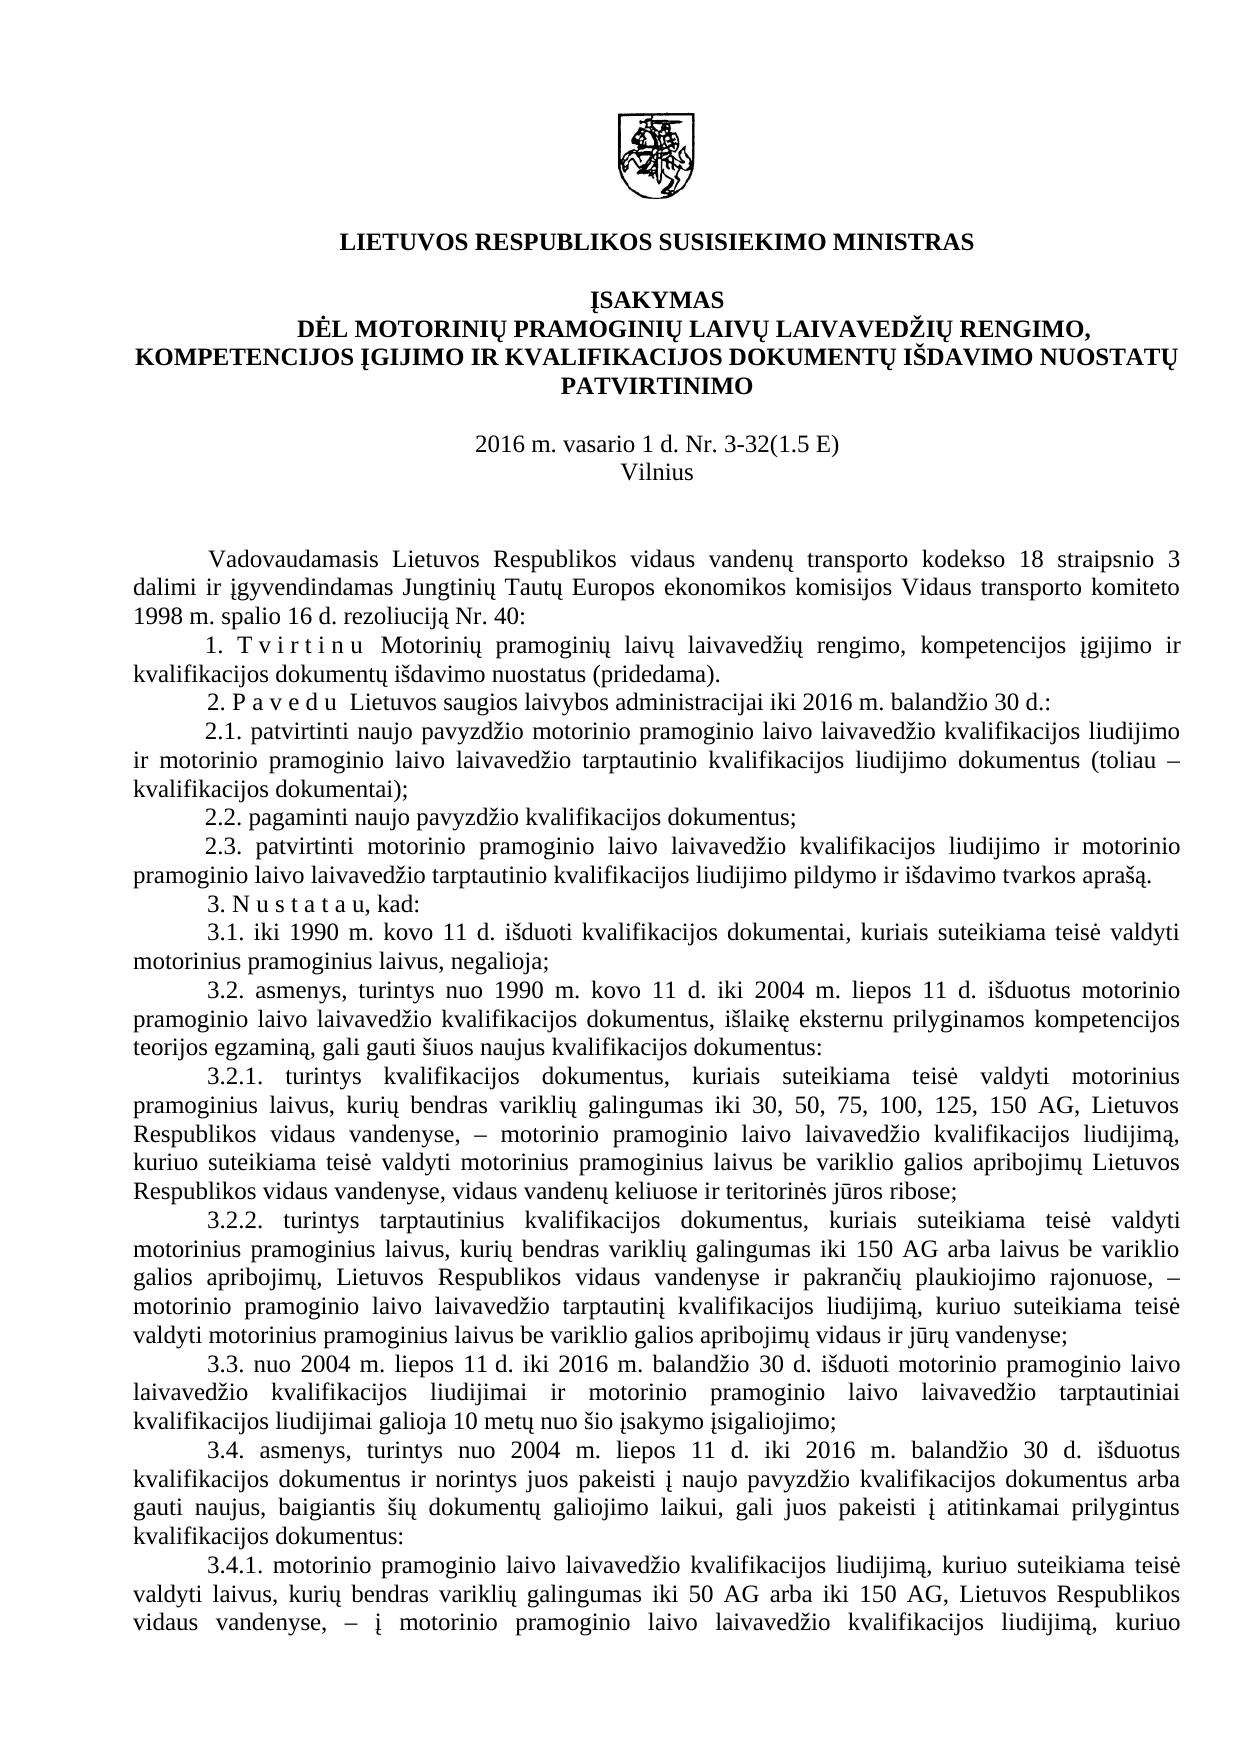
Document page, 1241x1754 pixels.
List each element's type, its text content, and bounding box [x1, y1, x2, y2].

text 3.4.1. motorinio pramoginio laivo laivavedžio kvalifikacijos liudijimą, kuriuo suteikiama teisė valdyti laivus, kurių bendras variklių galingumas iki 50 AG arba iki 150 AG, Lietuvos Respublikos vidaus vandenyse, – į motorinio pramoginio laivo laivavedžio kvalifikacijos liudijimą, kuriuo [133, 1550, 1181, 1636]
text 2.1. patvirtinti naujo pavyzdžio motorinio pramoginio laivo laivavedžio kvalifikacijos liudijimo ir motorinio pramoginio laivo laivavedžio tarptautinio kvalifikacijos liudijimo dokumentus (toliau – kvalifikacijos dokumentai); [133, 716, 1181, 802]
text 2016 m. vasario 1 d. Nr. 3-32(1.5 E) [133, 429, 1181, 457]
text ĮSAKYMAS [133, 285, 1181, 314]
text DĖL MOTORINIŲ PRAMOGINIŲ LAIVŲ LAIVAVEDŽIŲ RENGIMO, KOMPETENCIJOS ĮGIJIMO IR KVALIFIKACIJOS DOKUMENTŲ IŠDAVIMO NUOSTATŲ PATVIRTINIMO [133, 314, 1181, 400]
text 3.2. asmenys, turintys nuo 1990 m. kovo 11 d. iki 2004 m. liepos 11 d. išduotus motorinio pramoginio laivo laivavedžio kvalifikacijos dokumentus, išlaikę eksternu prilyginamos kompetencijos teorijos egzaminą, gali gauti šiuos naujus kvalifikacijos dokumentus: [133, 975, 1181, 1061]
text 1. Tvirtinu Motorinių pramoginių laivų laivavedžių rengimo, kompetencijos įgijimo ir kvalifikacijos dokumentų išdavimo nuostatus (pridedama). [133, 630, 1181, 687]
text 3.4. asmenys, turintys nuo 2004 m. liepos 11 d. iki 2016 m. balandžio 30 d. išduotus kvalifikacijos dokumentus ir norintys juos pakeisti į naujo pavyzdžio kvalifikacijos dokumentus arba gauti naujus, baigiantis šių dokumentų galiojimo laikui, gali juos pakeisti į atitinkamai prilygintus kvalifikacijos dokumentus: [133, 1435, 1181, 1550]
text 2.2. pagaminti naujo pavyzdžio kvalifikacijos dokumentus; [133, 802, 1181, 831]
text 3. N u s t a t a u, kad: [133, 889, 1181, 917]
text LIETUVOS RESPUBLIKOS SUSISIEKIMO MINISTRAS [133, 227, 1181, 256]
text 3.2.2. turintys tarptautinius kvalifikacijos dokumentus, kuriais suteikiama teisė valdyti motorinius pramoginius laivus, kurių bendras variklių galingumas iki 150 AG arba laivus be variklio galios apribojimų, Lietuvos Respublikos vidaus vandenyse ir pakrančių plaukiojimo rajonuose, – motorinio pramoginio laivo laivavedžio tarptautinį kvalifikacijos liudijimą, kuriuo suteikiama teisė valdyti motorinius pramoginius laivus be variklio galios apribojimų vidaus ir jūrų vandenyse; [133, 1205, 1181, 1349]
text Vilnius [133, 457, 1181, 486]
text Vadovaudamasis Lietuvos Respublikos vidaus vandenų transporto kodekso 18 straipsnio 3 dalimi ir įgyvendindamas Jungtinių Tautų Europos ekonomikos komisijos Vidaus transporto komiteto 1998 m. spalio 16 d. rezoliuciją Nr. 40: [133, 544, 1181, 630]
text 2.3. patvirtinti motorinio pramoginio laivo laivavedžio kvalifikacijos liudijimo ir motorinio pramoginio laivo laivavedžio tarptautinio kvalifikacijos liudijimo pildymo ir išdavimo tvarkos aprašą. [133, 831, 1181, 889]
text 3.2.1. turintys kvalifikacijos dokumentus, kuriais suteikiama teisė valdyti motorinius pramoginius laivus, kurių bendras variklių galingumas iki 30, 50, 75, 100, 125, 150 AG, Lietuvos Respublikos vidaus vandenyse, – motorinio pramoginio laivo laivavedžio kvalifikacijos liudijimą, kuriuo suteikiama teisė valdyti motorinius pramoginius laivus be variklio galios apribojimų Lietuvos Respublikos vidaus vandenyse, vidaus vandenų keliuose ir teritorinės jūros ribose; [133, 1061, 1181, 1205]
text 3.3. nuo 2004 m. liepos 11 d. iki 2016 m. balandžio 30 d. išduoti motorinio pramoginio laivo laivavedžio kvalifikacijos liudijimai ir motorinio pramoginio laivo laivavedžio tarptautiniai kvalifikacijos liudijimai galioja 10 metų nuo šio įsakymo įsigaliojimo; [133, 1349, 1181, 1435]
text 2. Pavedu Lietuvos saugios laivybos administracijai iki 2016 m. balandžio 30 d.: [133, 687, 1181, 716]
text 3.1. iki 1990 m. kovo 11 d. išduoti kvalifikacijos dokumentai, kuriais suteikiama teisė valdyti motorinius pramoginius laivus, negalioja; [133, 917, 1181, 975]
